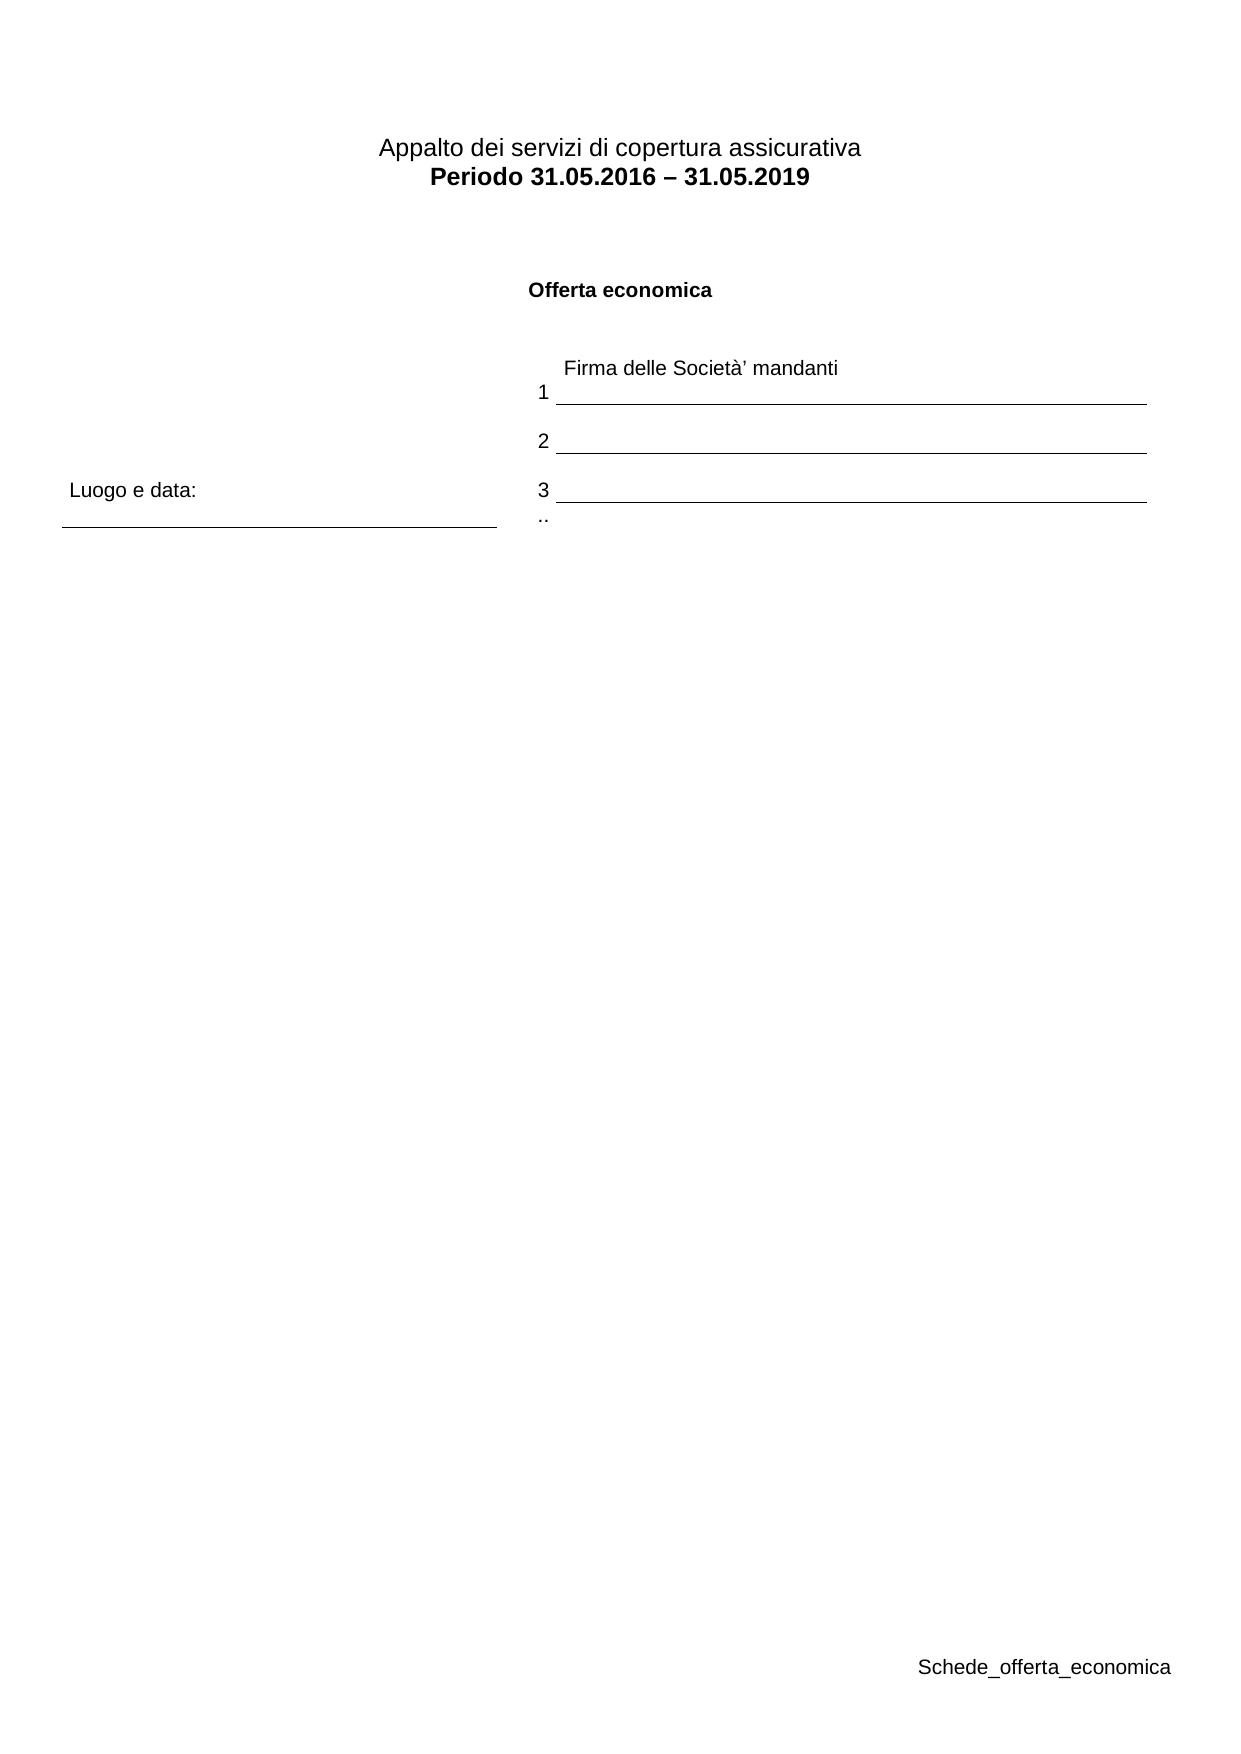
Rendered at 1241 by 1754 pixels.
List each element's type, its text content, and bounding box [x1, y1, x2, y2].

table_cell [497, 331, 556, 356]
table_cell [556, 454, 1147, 502]
table_cell 2 [497, 404, 556, 453]
table_cell [62, 356, 497, 380]
table_cell [556, 405, 1147, 453]
table_cell [62, 380, 497, 404]
table_cell Luogo e data: [62, 453, 497, 502]
table_cell 3 [497, 453, 556, 502]
table_cell [62, 404, 497, 453]
table_cell Firma delle Società’ mandanti [556, 356, 1147, 380]
table_cell [556, 503, 1147, 527]
table_cell [556, 331, 1147, 356]
table_cell .. [497, 502, 556, 527]
table_cell [497, 356, 556, 380]
table_cell [556, 380, 1147, 404]
table_cell [62, 331, 497, 356]
table_cell 1 [497, 380, 556, 404]
table_cell [62, 502, 497, 527]
